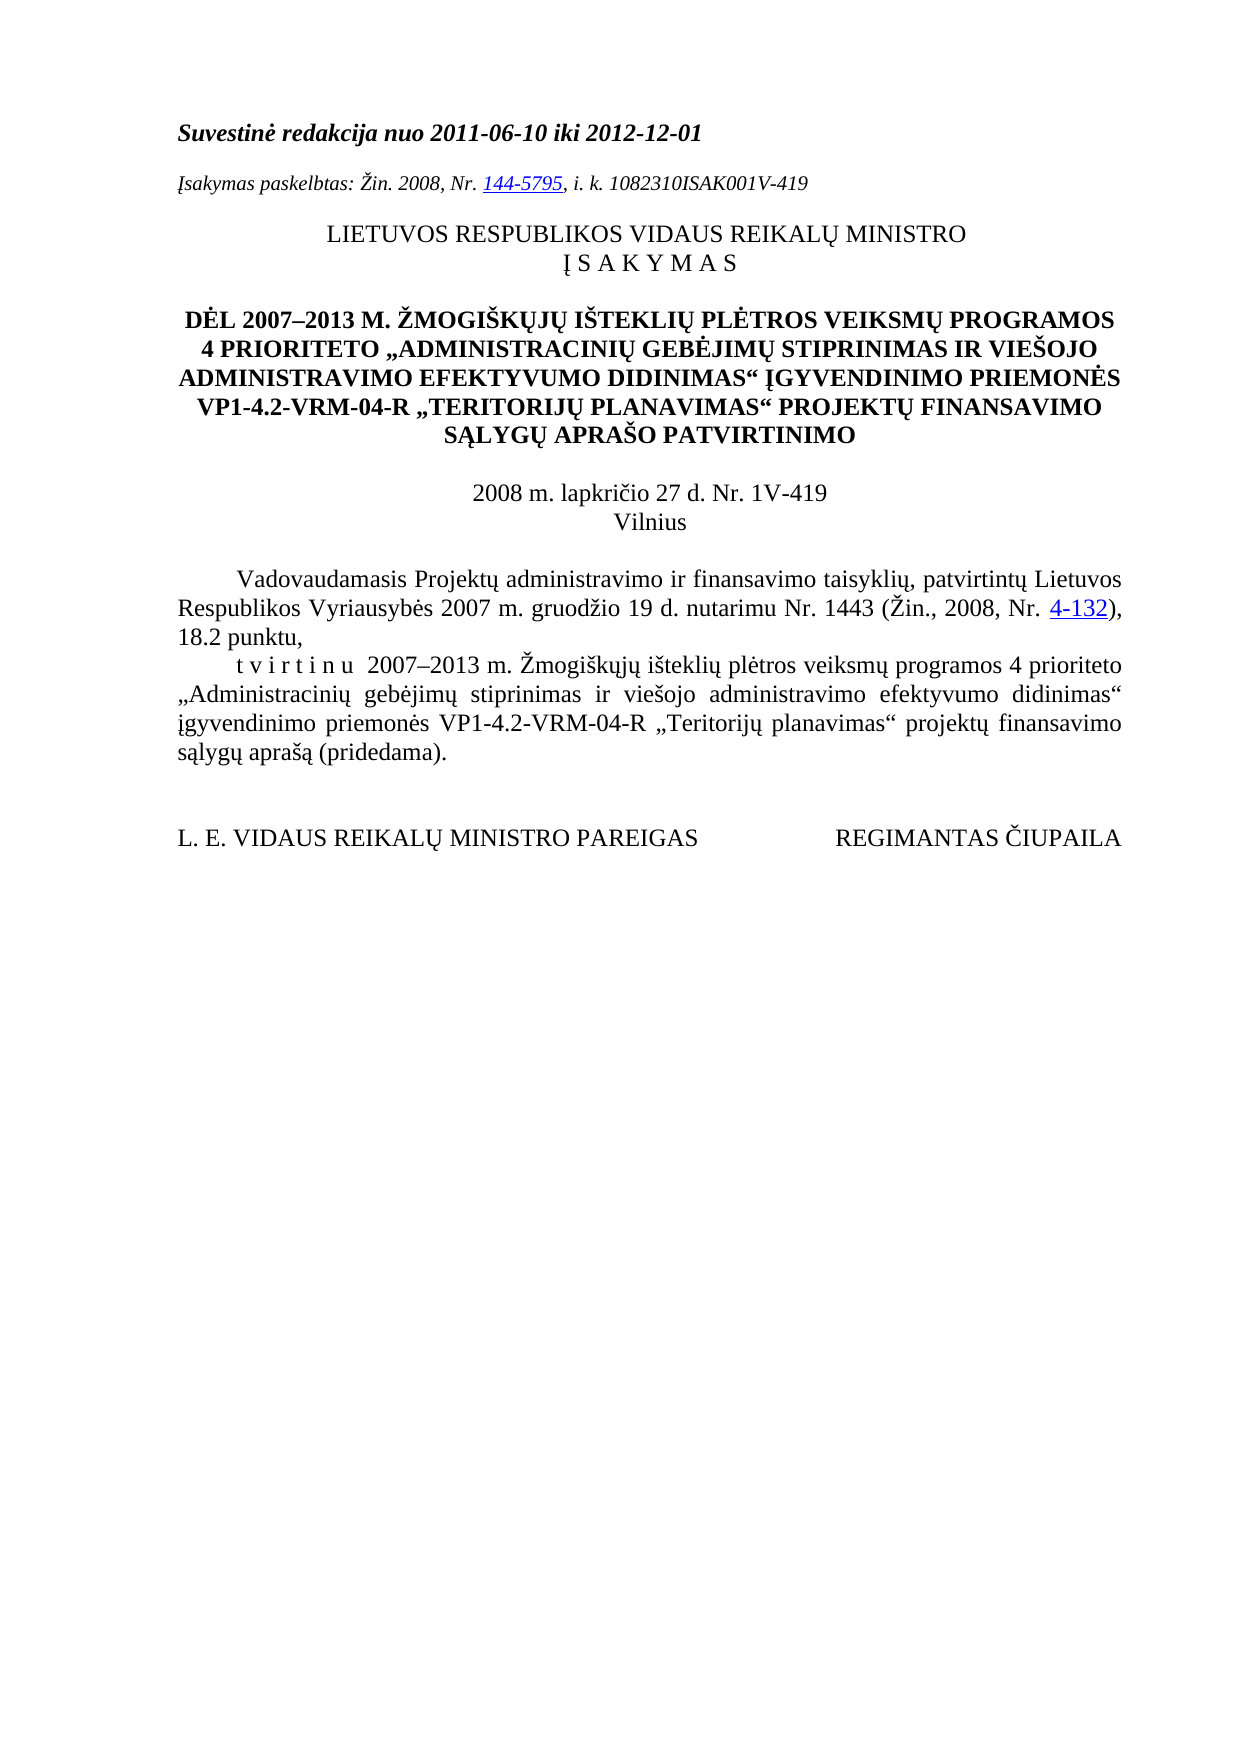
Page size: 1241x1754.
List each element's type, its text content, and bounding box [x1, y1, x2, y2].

text ĮSAKYMAS [177, 248, 1122, 277]
text Vadovaudamasis Projektų administravimo ir finansavimo taisyklių, patvirtintų Lietuvos Respublikos Vyriausybės 2007 m. gruodžio 19 d. nutarimu Nr. 1443 (Žin., 2008, Nr. 4-132), 18.2 punktu, [177, 564, 1122, 650]
text LIETUVOS RESPUBLIKOS VIDAUS REIKALŲ MINISTRO [177, 219, 1122, 248]
text Vilnius [177, 507, 1122, 535]
text Įsakymas paskelbtas: Žin. 2008, Nr. 144-5795, i. k. 1082310ISAK001V-419 [177, 171, 1122, 195]
text tvirtinu 2007–2013 m. Žmogiškųjų išteklių plėtros veiksmų programos 4 prioriteto „Administracinių gebėjimų stiprinimas ir viešojo administravimo efektyvumo didinimas“ įgyvendinimo priemonės VP1-4.2-VRM-04-R „Teritorijų planavimas“ projektų finansavimo sąlygų aprašą (pridedama). [177, 650, 1122, 765]
text DĖL 2007–2013 M. ŽMOGIŠKŲJŲ IŠTEKLIŲ PLĖTROS VEIKSMŲ PROGRAMOS 4 PRIORITETO „ADMINISTRACINIŲ GEBĖJIMŲ STIPRINIMAS IR VIEŠOJO ADMINISTRAVIMO EFEKTYVUMO DIDINIMAS“ ĮGYVENDINIMO PRIEMONĖS VP1-4.2-VRM-04-R „TERITORIJŲ PLANAVIMAS“ PROJEKTŲ FINANSAVIMO SĄLYGŲ APRAŠO PATVIRTINIMO [177, 305, 1122, 449]
text L. E. VIDAUS REIKALŲ MINISTRO PAREIGAS REGIMANTAS ČIUPAILA [177, 823, 1122, 852]
text Suvestinė redakcija nuo 2011-06-10 iki 2012-12-01 [177, 118, 1122, 147]
text 2008 m. lapkričio 27 d. Nr. 1V-419 [177, 478, 1122, 507]
